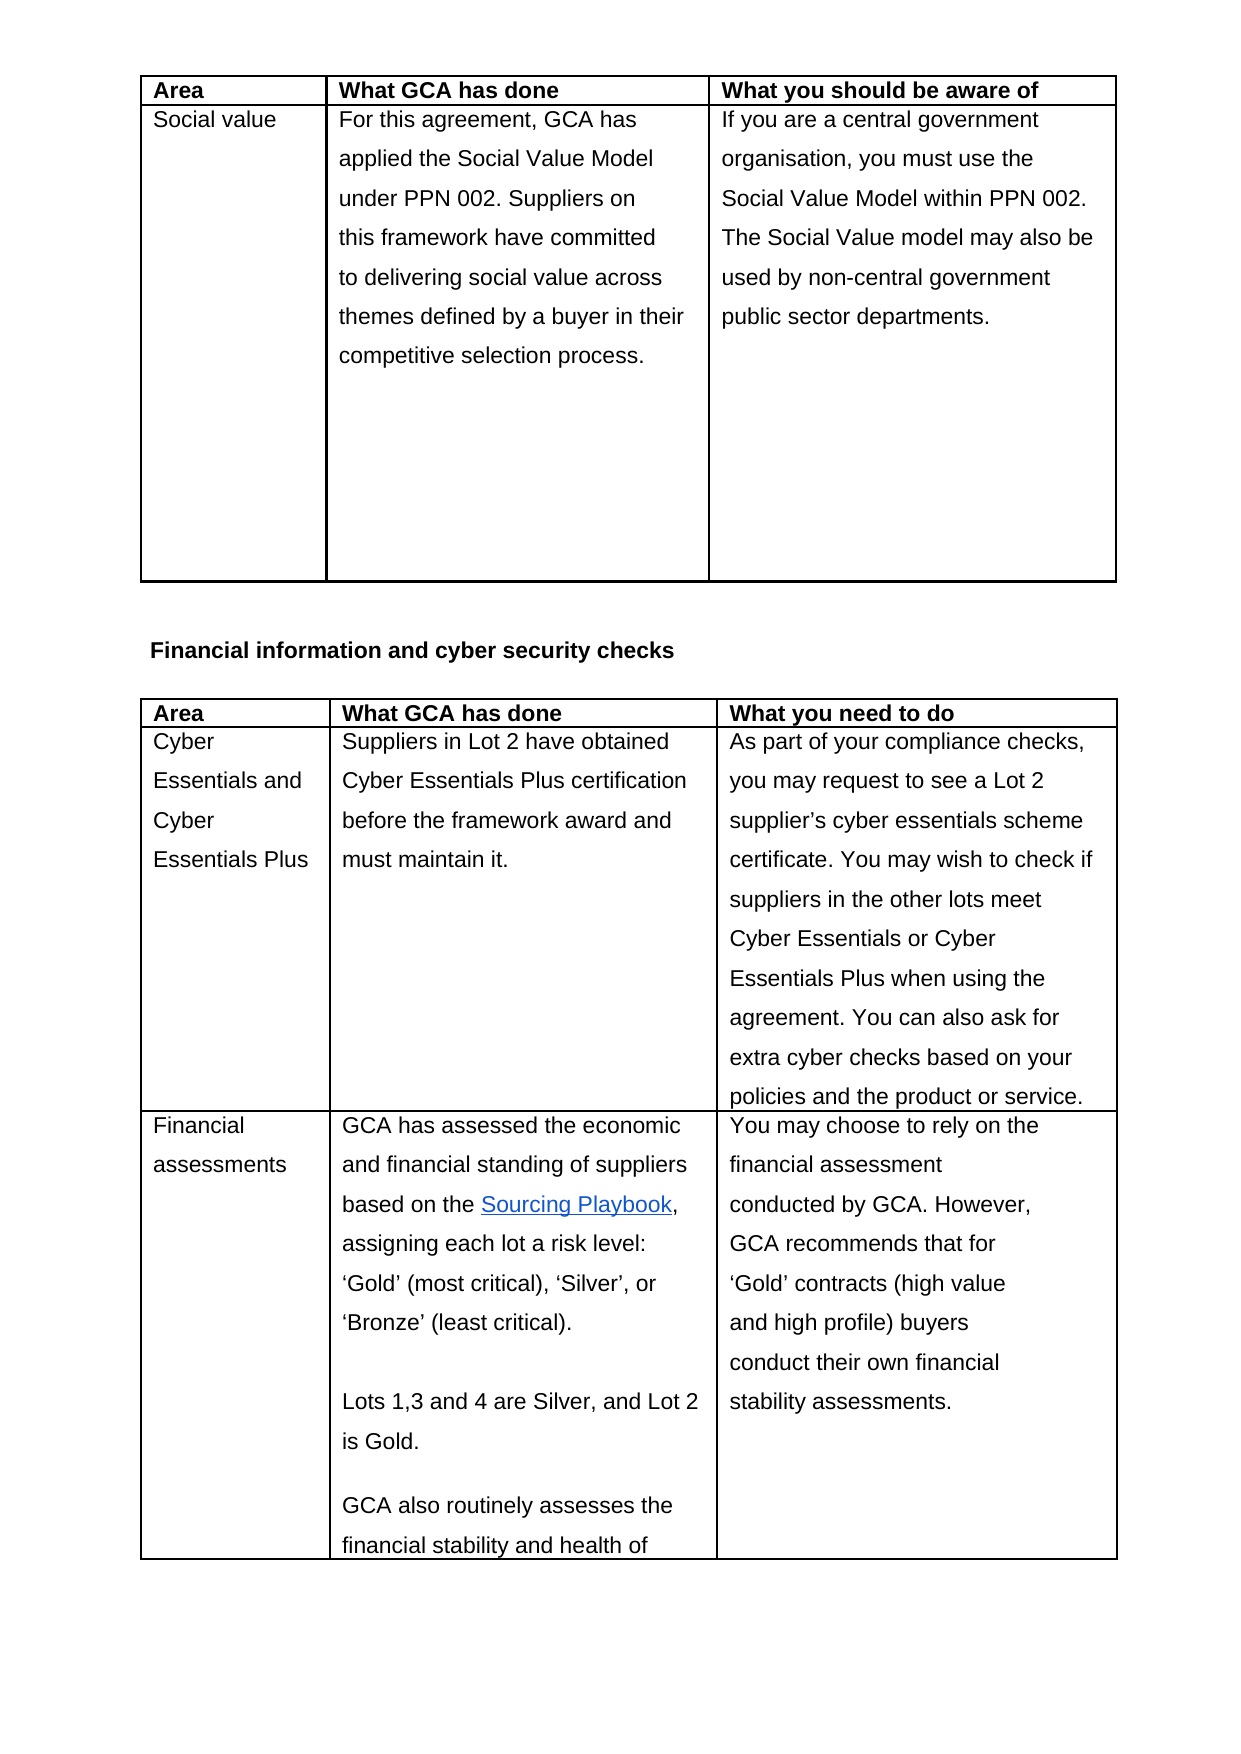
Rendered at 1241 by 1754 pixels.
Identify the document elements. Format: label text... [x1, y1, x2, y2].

table_cell You may choose to rely on the financial assessment conducted by GCA. However, GCA recommends that for ‘Gold’ contracts (high value and high profile) buyers conduct their own financial stability assessments. [718, 1112, 1116, 1558]
table_header Area [142, 77, 325, 103]
table_header What GCA has done [331, 700, 716, 726]
text Financial information and cyber security checks [150, 637, 1090, 663]
table_header What you need to do [718, 700, 1116, 726]
table_cell If you are a central government organisation, you must use the Social Value Model within PPN 002. The Social Value model may also be used by non-central government public sector departments. [710, 106, 1115, 580]
table_header What GCA has done [328, 77, 708, 103]
table_cell Financial assessments [142, 1112, 329, 1558]
table_cell Social value [142, 106, 325, 580]
table_header What you should be aware of [710, 77, 1115, 103]
table_cell As part of your compliance checks, you may request to see a Lot 2 supplier’s cyber essentials scheme certificate. You may wish to check if suppliers in the other lots meet Cyber Essentials or Cyber Essentials Plus when using the agreement. You can also ask for extra cyber checks based on your policies and the product or service. [718, 728, 1116, 1110]
table_header Area [142, 700, 329, 726]
table_cell GCA has assessed the economic and financial standing of suppliers based on the Sourcing Playbook, assigning each lot a risk level: ‘Gold’ (most critical), ‘Silver’, or ‘Bronze’ (least critical). Lots 1,3 and 4 are Silver, and Lot 2 is Gold. GCA also routinely assesses the financial stability and health of [331, 1112, 716, 1558]
table_cell Cyber Essentials and Cyber Essentials Plus [142, 728, 329, 1110]
table_cell Suppliers in Lot 2 have obtained Cyber Essentials Plus certification before the framework award and must maintain it. [331, 728, 716, 1110]
table_cell For this agreement, GCA has applied the Social Value Model under PPN 002. Suppliers on this framework have committed to delivering social value across themes defined by a buyer in their competitive selection process. [328, 106, 708, 580]
